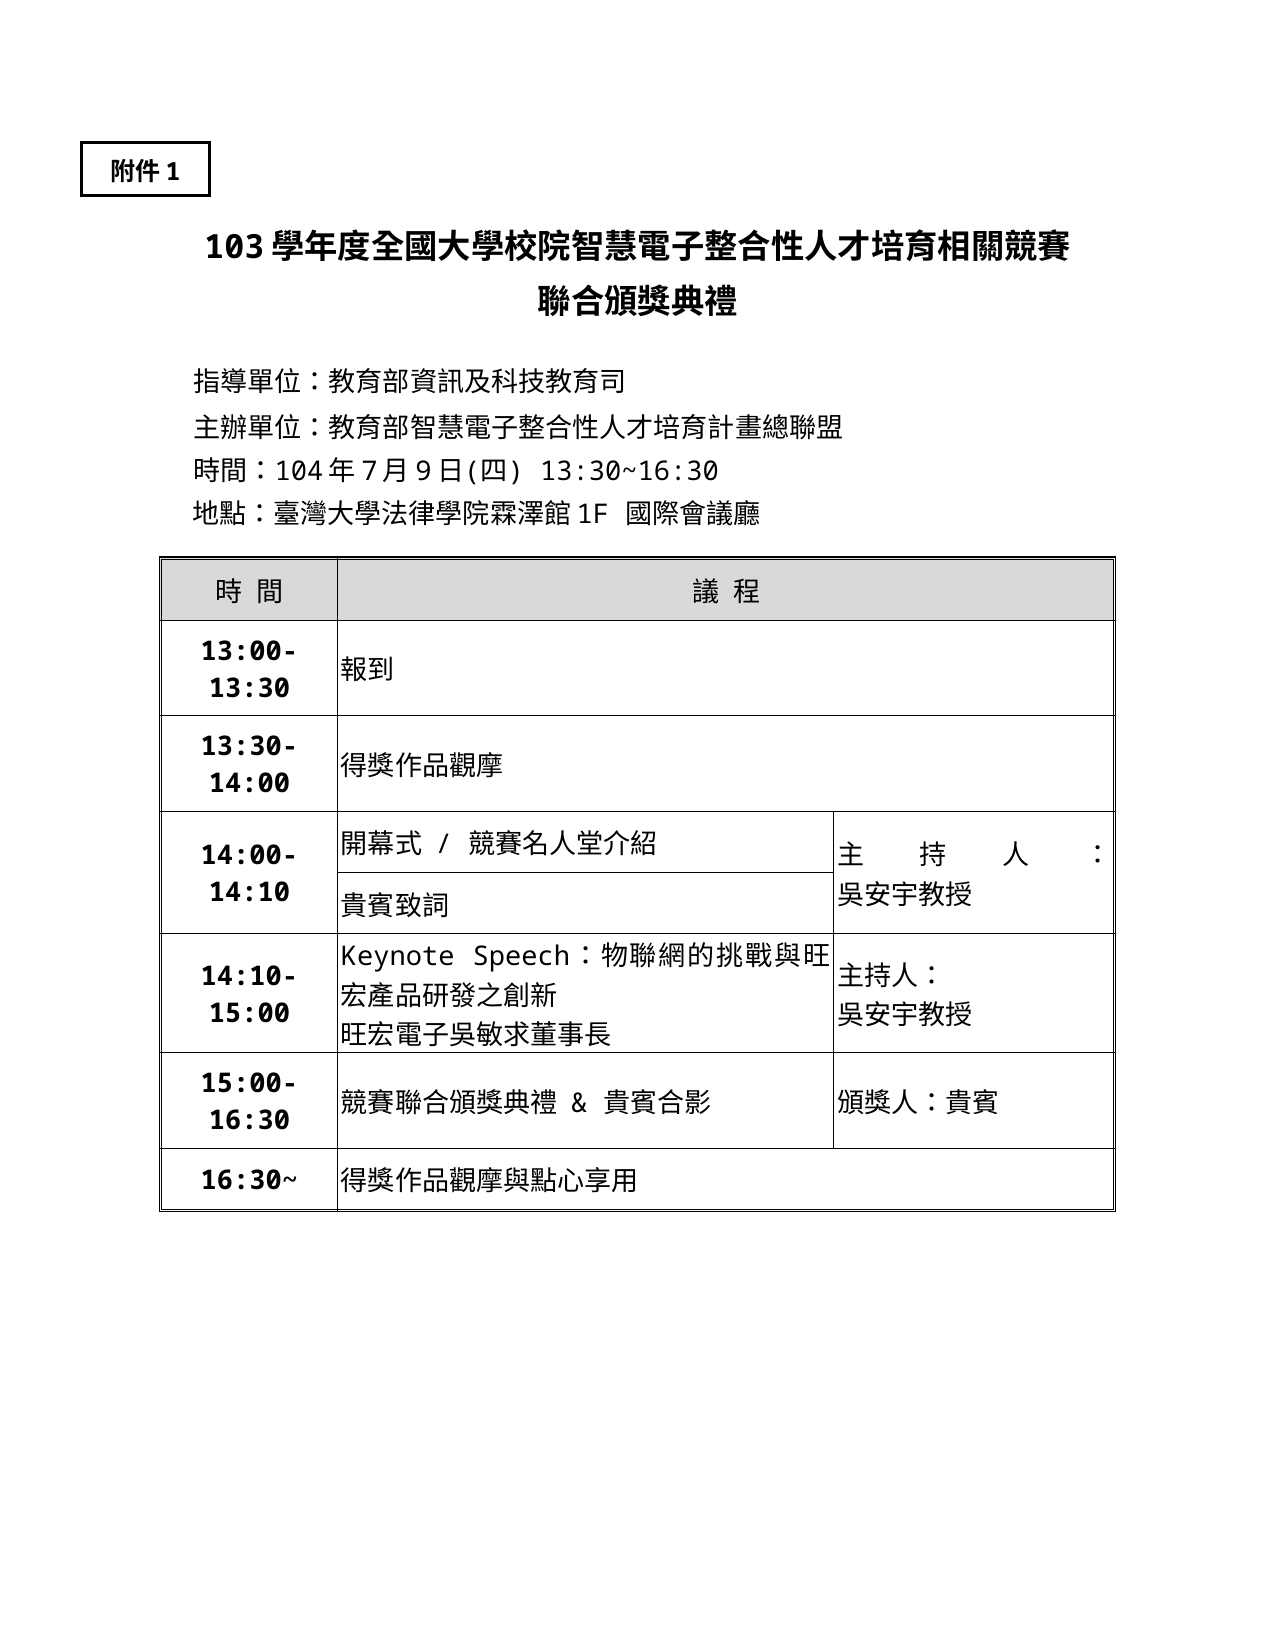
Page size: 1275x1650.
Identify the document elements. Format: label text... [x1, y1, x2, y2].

table_cell 頒獎人：貴賓 [834, 1053, 1113, 1148]
table_cell 16:30~ [162, 1149, 337, 1209]
table_cell 主持人： 吳安宇教授 [834, 812, 1113, 933]
text [83, 144, 208, 194]
table_header 議 程 [338, 560, 1113, 620]
table_cell 15:00-16:30 [162, 1053, 337, 1148]
table_header 時 間 [162, 560, 337, 620]
table_cell 14:00-14:10 [162, 812, 337, 933]
text 主辦單位：教育部智慧電子整合性人才培育計畫總聯盟 [193, 406, 1157, 445]
table_cell 開幕式 / 競賽名人堂介紹 [338, 812, 833, 872]
text 時間：104年7月9日(四) 13:30~16:30 [193, 449, 1157, 488]
table_cell 得獎作品觀摩 [338, 716, 1113, 811]
text 103學年度全國大學校院智慧電子整合性人才培育相關競賽 [118, 220, 1157, 269]
table_cell 得獎作品觀摩與點心享用 [338, 1149, 1113, 1209]
text 附件1 [98, 152, 193, 187]
text 指導單位：教育部資訊及科技教育司 [193, 360, 1157, 400]
text 聯合頒獎典禮 [118, 275, 1157, 323]
table_cell Keynote Speech：物聯網的挑戰與旺宏產品研發之創新 旺宏電子吳敏求董事長 [338, 934, 833, 1052]
table_cell 主持人： 吳安宇教授 [834, 934, 1113, 1052]
table_cell 14:10-15:00 [162, 934, 337, 1052]
text 地點：臺灣大學法律學院霖澤館1F 國際會議廳 [118, 492, 1157, 531]
table_cell 貴賓致詞 [338, 873, 833, 933]
table_cell 13:00-13:30 [162, 621, 337, 715]
table_cell 競賽聯合頒獎典禮 & 貴賓合影 [338, 1053, 833, 1148]
table_cell 報到 [338, 621, 1113, 715]
table_cell 13:30-14:00 [162, 716, 337, 811]
